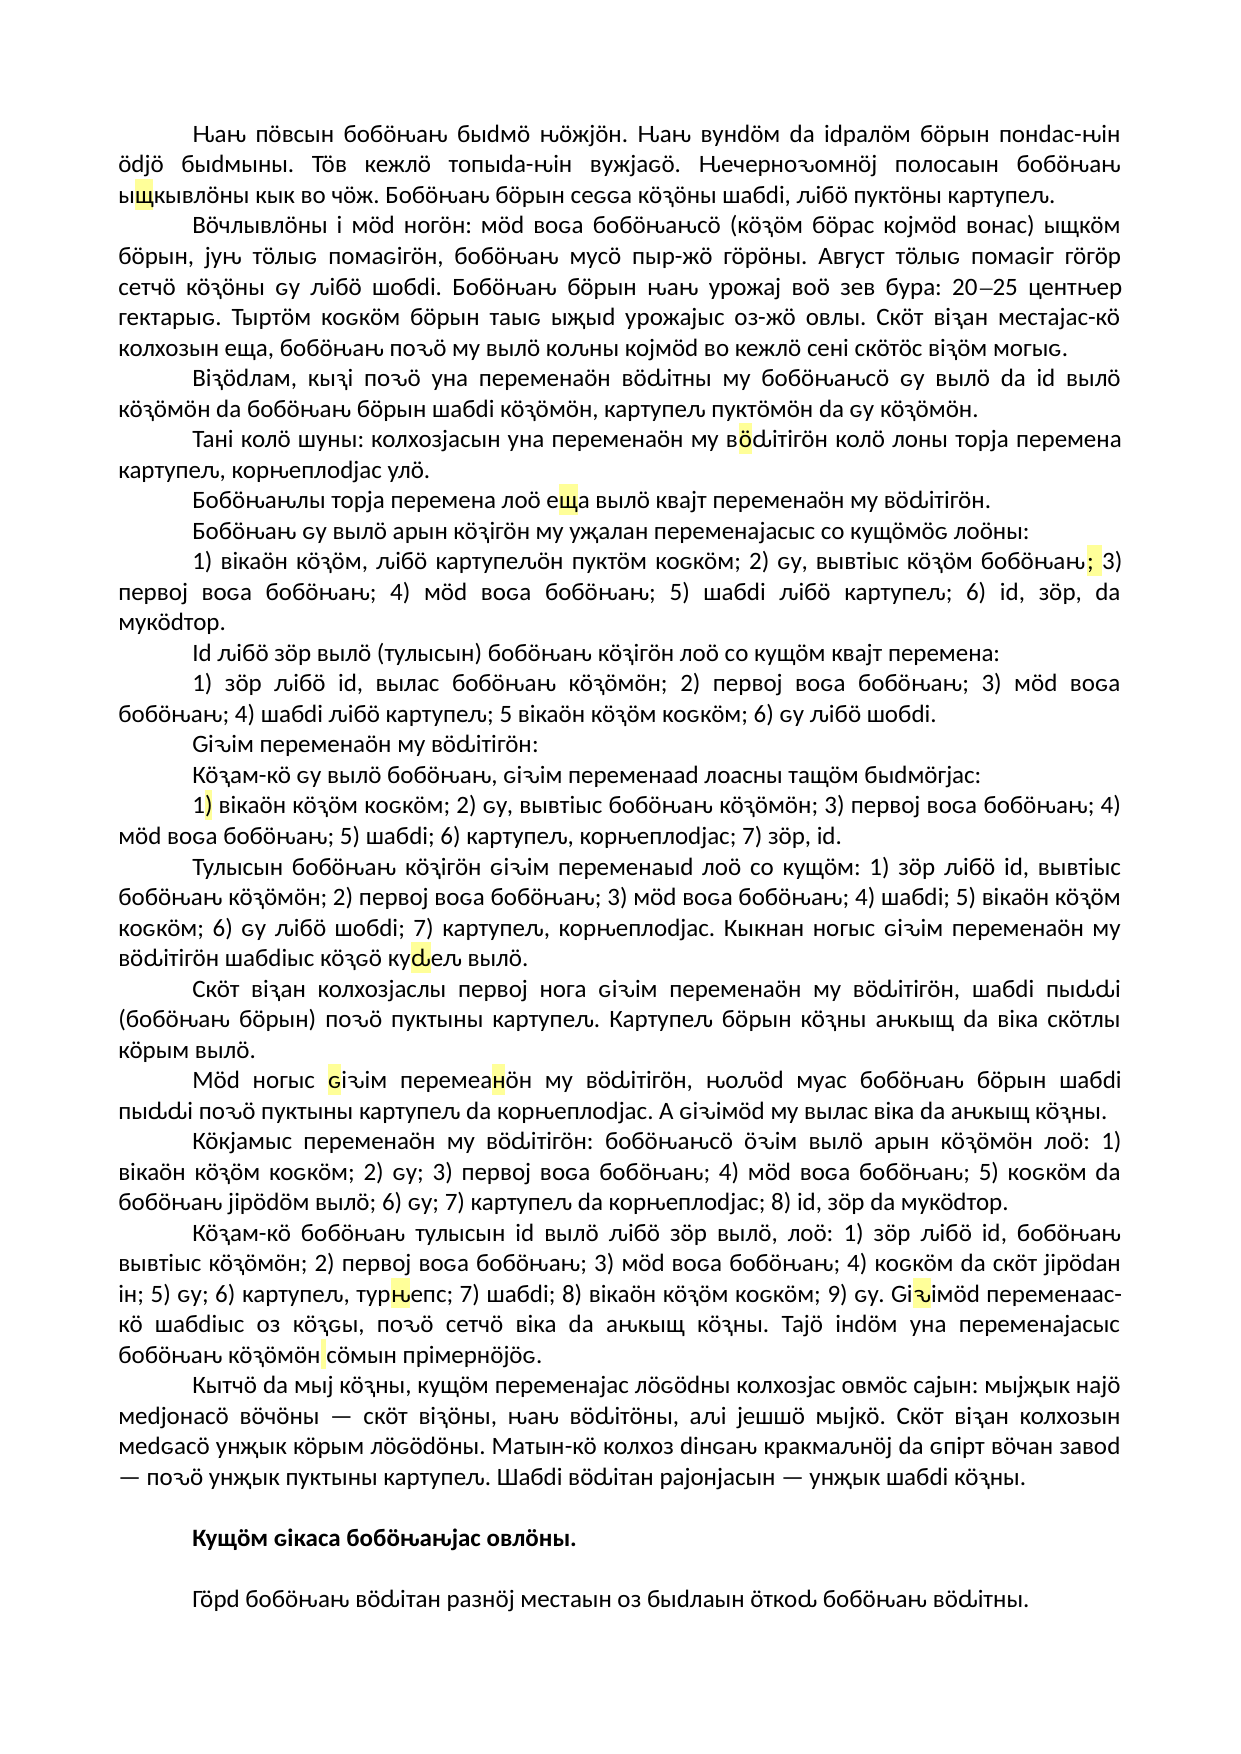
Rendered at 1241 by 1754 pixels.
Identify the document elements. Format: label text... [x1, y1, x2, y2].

text Ԋаԋ пӧвсын бобӧԋаԋ быԁмӧ ԋӧжјӧн. Ԋаԋ вунԁӧм ԁа іԁралӧм бӧрын понԁас-ԋін ӧԁјӧ быԁмыны. Тӧв кежлӧ топыԁа-ԋін вужјаԍӧ. Ԋечерноԅомнӧј полосаын бобӧԋаԋ ыщкывлӧны кык во чӧж. Бобӧԋаԋ бӧрын сеԍԍа кӧԇӧны шабԁі, ԉібӧ пуктӧны картупеԉ. [118, 118, 1122, 210]
text Кӧԇам-кӧ ԍу вылӧ бобӧԋаԋ, ԍіԅім переменааԁ лоасны тащӧм быԁмӧгјас: [118, 759, 1122, 789]
text Тулысын бобӧԋаԋ кӧԇігӧн ԍіԅім переменаыԁ лоӧ со кущӧм: 1) зӧр ԉібӧ іԁ, вывтіыс бобӧԋаԋ кӧԇӧмӧн; 2) первој воԍа бобӧԋаԋ; 3) мӧԁ воԍа бобӧԋаԋ; 4) шабԁі; 5) вікаӧн кӧԇӧм коԍкӧм; 6) ԍу ԉібӧ шобԁі; 7) картупеԉ, корԋеплоԁјас. Кыкнан ногыс ԍіԅім переменаӧн му вӧԃітігӧн шабԁіыс кӧԇԍӧ куԃеԉ вылӧ. [118, 851, 1122, 973]
text Бобӧԋаԋ ԍу вылӧ арын кӧԇігӧн му уҗалан переменајасыс со кущӧмӧԍ лоӧны: [118, 515, 1122, 545]
text 1) зӧр ԉібӧ іԁ, вылас бобӧԋаԋ кӧԇӧмӧн; 2) первој воԍа бобӧԋаԋ; 3) мӧԁ воԍа бобӧԋаԋ; 4) шабԁі ԉібӧ картупеԉ; 5 вікаӧн кӧԇӧм коԍкӧм; 6) ԍу ԉібӧ шобԁі. [118, 667, 1122, 728]
text Кытчӧ ԁа мыј кӧԇны, кущӧм переменајас лӧԍӧԁны колхозјас овмӧс сајын: мыјҗык најӧ меԁјонасӧ вӧчӧны — скӧт віԇӧны, ԋаԋ вӧԃітӧны, аԉі јешшӧ мыјкӧ. Скӧт віԇан колхозын меԁԍасӧ унҗык кӧрым лӧԍӧԁӧны. Матын-кӧ колхоз ԁінԍаԋ кракмаԉнӧј ԁа ԍпірт вӧчан завоԁ — поԅӧ унҗык пуктыны картупеԉ. Шабԁі вӧԃітан рајонјасын — унҗык шабԁі кӧԇны. [118, 1369, 1122, 1492]
text Вӧчлывлӧны і мӧԁ ногӧн: мӧԁ воԍа бобӧԋаԋсӧ (кӧԇӧм бӧрас којмӧԁ вонас) ыщкӧм бӧрын, јуԋ тӧлыԍ помаԍігӧн, бобӧԋаԋ мусӧ пыр-жӧ гӧрӧны. Август тӧлыԍ помаԍіг гӧгӧр сетчӧ кӧԇӧны ԍу ԉібӧ шобԁі. Бобӧԋаԋ бӧрын ԋаԋ урожај воӧ зев бура: 20–25 центԋер гектарыԍ. Тыртӧм коԍкӧм бӧрын таыԍ ыҗыԁ урожајыс оз-жӧ овлы. Скӧт віԇан местајас-кӧ колхозын еща, бобӧԋаԋ поԅӧ му вылӧ коԉны којмӧԁ во кежлӧ сені скӧтӧс віԇӧм могыԍ. [118, 210, 1122, 362]
text 1) вікаӧн кӧԇӧм, ԉібӧ картупеԉӧн пуктӧм коԍкӧм; 2) ԍу, вывтіыс кӧԇӧм бобӧԋаԋ; 3) первој воԍа бобӧԋаԋ; 4) мӧԁ воԍа бобӧԋаԋ; 5) шабԁі ԉібӧ картупеԉ; 6) іԁ, зӧр, ԁа мукӧԁтор. [118, 545, 1122, 637]
text Кӧкјамыс переменаӧн му вӧԃітігӧн: бобӧԋаԋсӧ ӧԅім вылӧ арын кӧԇӧмӧн лоӧ: 1) вікаӧн кӧԇӧм коԍкӧм; 2) ԍу; 3) первој воԍа бобӧԋаԋ; 4) мӧԁ воԍа бобӧԋаԋ; 5) коԍкӧм ԁа бобӧԋаԋ јірӧԁӧм вылӧ; 6) ԍу; 7) картупеԉ ԁа корԋеплоԁјас; 8) іԁ, зӧр ԁа мукӧԁтор. [118, 1125, 1122, 1217]
text Ԍіԅім переменаӧн му вӧԃітігӧн: [118, 728, 1122, 759]
text 1) вікаӧн кӧԇӧм коԍкӧм; 2) ԍу, вывтіыс бобӧԋаԋ кӧԇӧмӧн; 3) первој воԍа бобӧԋаԋ; 4) мӧԁ воԍа бобӧԋаԋ; 5) шабԁі; 6) картупеԉ, корԋеплоԁјас; 7) зӧр, іԁ. [118, 789, 1122, 851]
text Іԁ ԉібӧ зӧр вылӧ (тулысын) бобӧԋаԋ кӧԇігӧн лоӧ со кущӧм квајт перемена: [118, 637, 1122, 667]
text Гӧрԁ бобӧԋаԋ вӧԃітан разнӧј местаын оз быԁлаын ӧткоԃ бобӧԋаԋ вӧԃітны. [118, 1583, 1122, 1614]
text Кӧԇам-кӧ бобӧԋаԋ тулысын іԁ вылӧ ԉібӧ зӧр вылӧ, лоӧ: 1) зӧр ԉібӧ іԁ, бобӧԋаԋ вывтіыс кӧԇӧмӧн; 2) первој воԍа бобӧԋаԋ; 3) мӧԁ воԍа бобӧԋаԋ; 4) коԍкӧм ԁа скӧт јірӧԁан ін; 5) ԍу; 6) картупеԉ, турԋепс; 7) шабԁі; 8) вікаӧн кӧԇӧм коԍкӧм; 9) ԍу. Ԍіԅімӧԁ переменаас-кӧ шабԁіыс оз кӧԇԍы, поԅӧ сетчӧ віка ԁа аԋкыщ кӧԇны. Тајӧ інԁӧм уна переменајасыс бобӧԋаԋ кӧԇӧмӧн сӧмын прімернӧјӧԍ. [118, 1217, 1122, 1369]
text Мӧԁ ногыс ԍіԅім перемеанӧн му вӧԃітігӧн, ԋоԉӧԁ муас бобӧԋаԋ бӧрын шабԁі пыԃԃі поԅӧ пуктыны картупеԉ ԁа корԋеплоԁјас. А ԍіԅімӧԁ му вылас віка ԁа аԋкыщ кӧԇны. [118, 1064, 1122, 1125]
text Скӧт віԇан колхозјаслы первој нога ԍіԅім переменаӧн му вӧԃітігӧн, шабԁі пыԃԃі (бобӧԋаԋ бӧрын) поԅӧ пуктыны картупеԉ. Картупеԉ бӧрын кӧԇны аԋкыщ ԁа віка скӧтлы кӧрым вылӧ. [118, 973, 1122, 1064]
text Бобӧԋаԋлы торја перемена лоӧ еща вылӧ квајт переменаӧн му вӧԃітігӧн. [118, 484, 1122, 515]
text Тані колӧ шуны: колхозјасын уна переменаӧн му вӧԃітігӧн колӧ лоны торја перемена картупеԉ, корԋеплоԁјас улӧ. [118, 423, 1122, 484]
text Віԇӧԁлам, кыԇі поԅӧ уна переменаӧн вӧԃітны му бобӧԋаԋсӧ ԍу вылӧ ԁа іԁ вылӧ кӧԇӧмӧн ԁа бобӧԋаԋ бӧрын шабԁі кӧԇӧмӧн, картупеԉ пуктӧмӧн ԁа ԍу кӧԇӧмӧн. [118, 362, 1122, 423]
text Кущӧм ԍікаса бобӧԋаԋјас овлӧны. [118, 1522, 1122, 1553]
